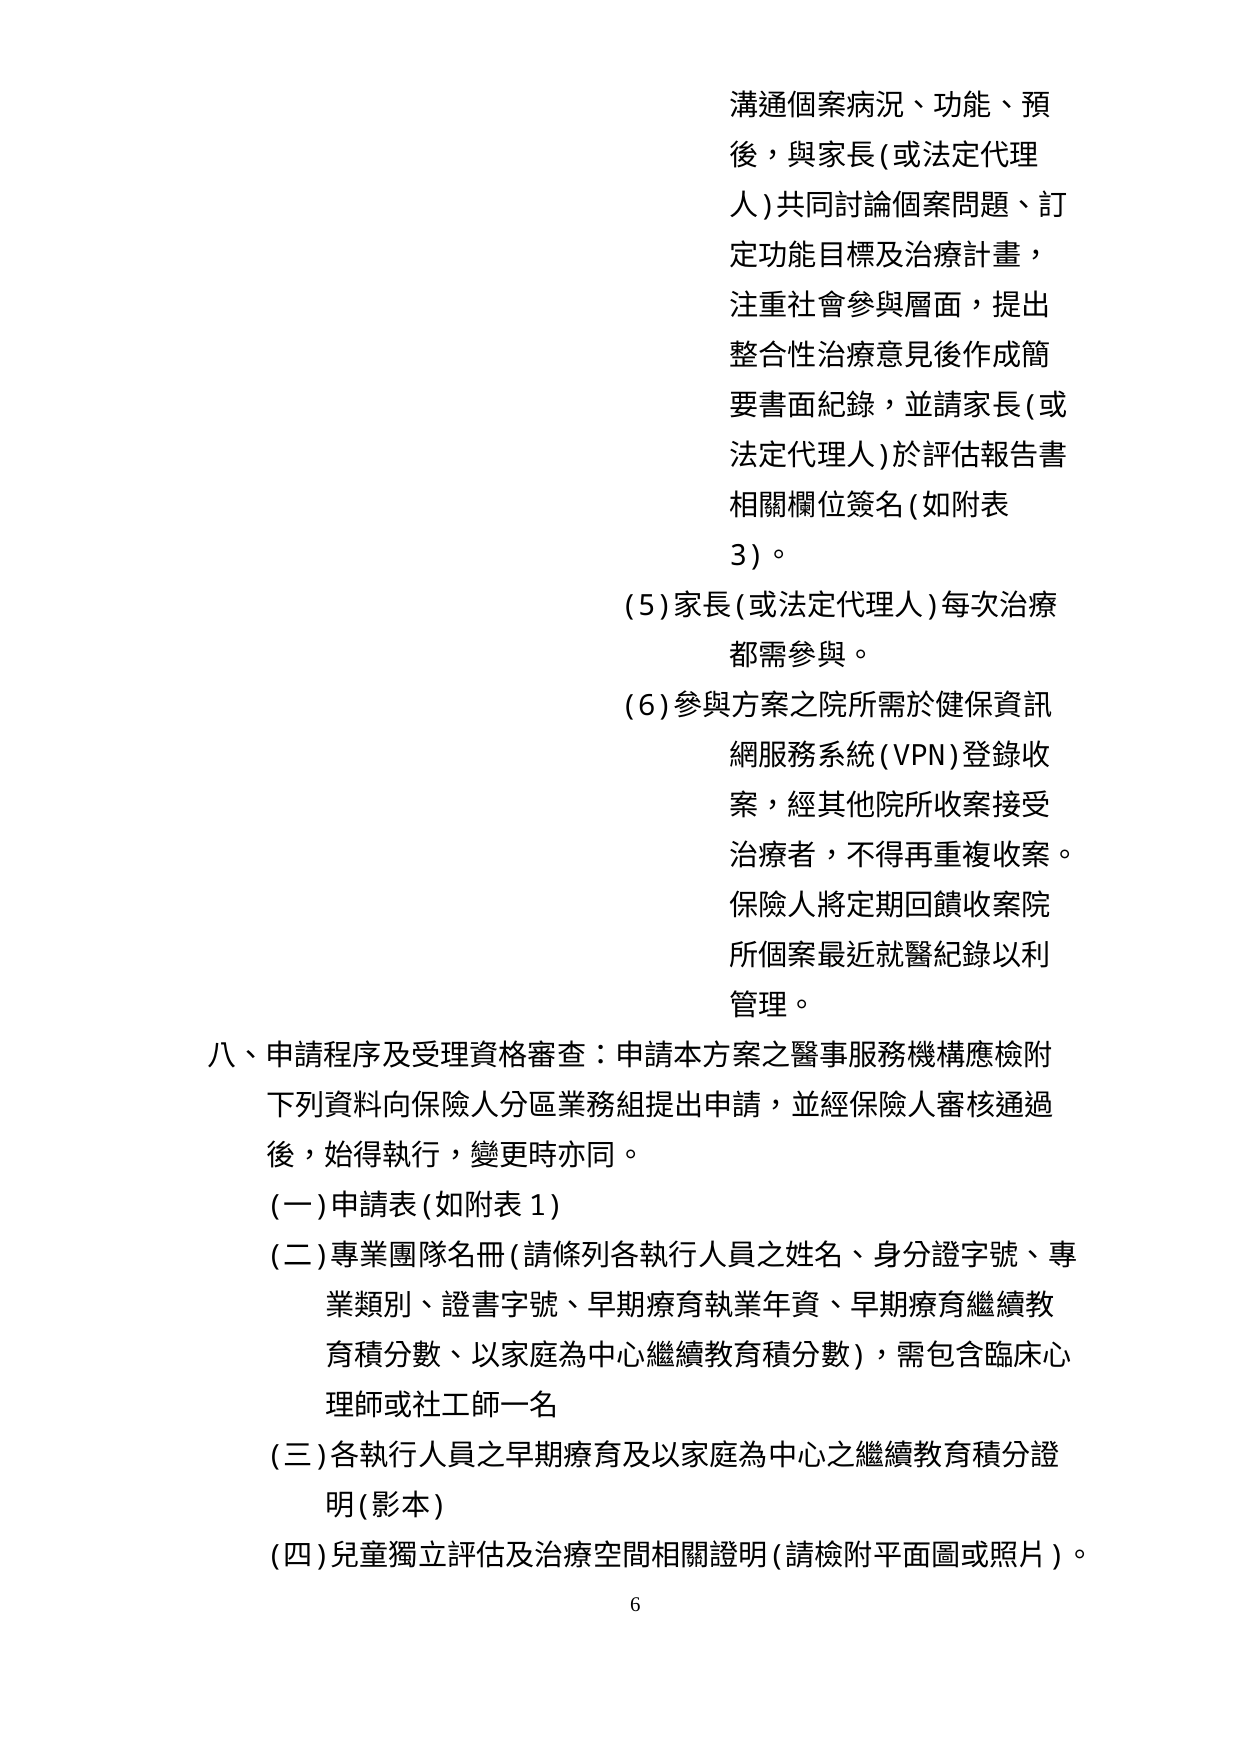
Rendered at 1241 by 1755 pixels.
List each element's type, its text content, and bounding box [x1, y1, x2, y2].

list 溝通個案病況、功能、預後，與家長(或法定代理人)共同討論個案問題、訂定功能目標及治療計畫，注重社會參與層面，提出整合性治療意見後作成簡要書面紀錄，並請家長(或法定代理人)於評估報告書相關欄位簽名(如附表3)。 [620, 75, 1078, 575]
list 家長(或法定代理人)每次治療都需參與。 [620, 575, 1078, 675]
text 八、申請程序及受理資格審查：申請本方案之醫事服務機構應檢附下列資料向保險人分區業務組提出申請，並經保險人審核通過後，始得執行，變更時亦同。 [207, 1025, 1078, 1175]
text (二)專業團隊名冊(請條列各執行人員之姓名、身分證字號、專業類別、證書字號、早期療育執業年資、早期療育繼續教育積分數、以家庭為中心繼續教育積分數)，需包含臨床心理師或社工師一名 [266, 1225, 1078, 1425]
text (三)各執行人員之早期療育及以家庭為中心之繼續教育積分證明(影本) [266, 1425, 1078, 1525]
text (四)兒童獨立評估及治療空間相關證明(請檢附平面圖或照片)。 [266, 1525, 1107, 1575]
list 參與方案之院所需於健保資訊網服務系統(VPN)登錄收案，經其他院所收案接受治療者，不得再重複收案。保險人將定期回饋收案院所個案最近就醫紀錄以利管理。 [620, 675, 1078, 1025]
text (一)申請表(如附表1) [266, 1175, 1078, 1225]
